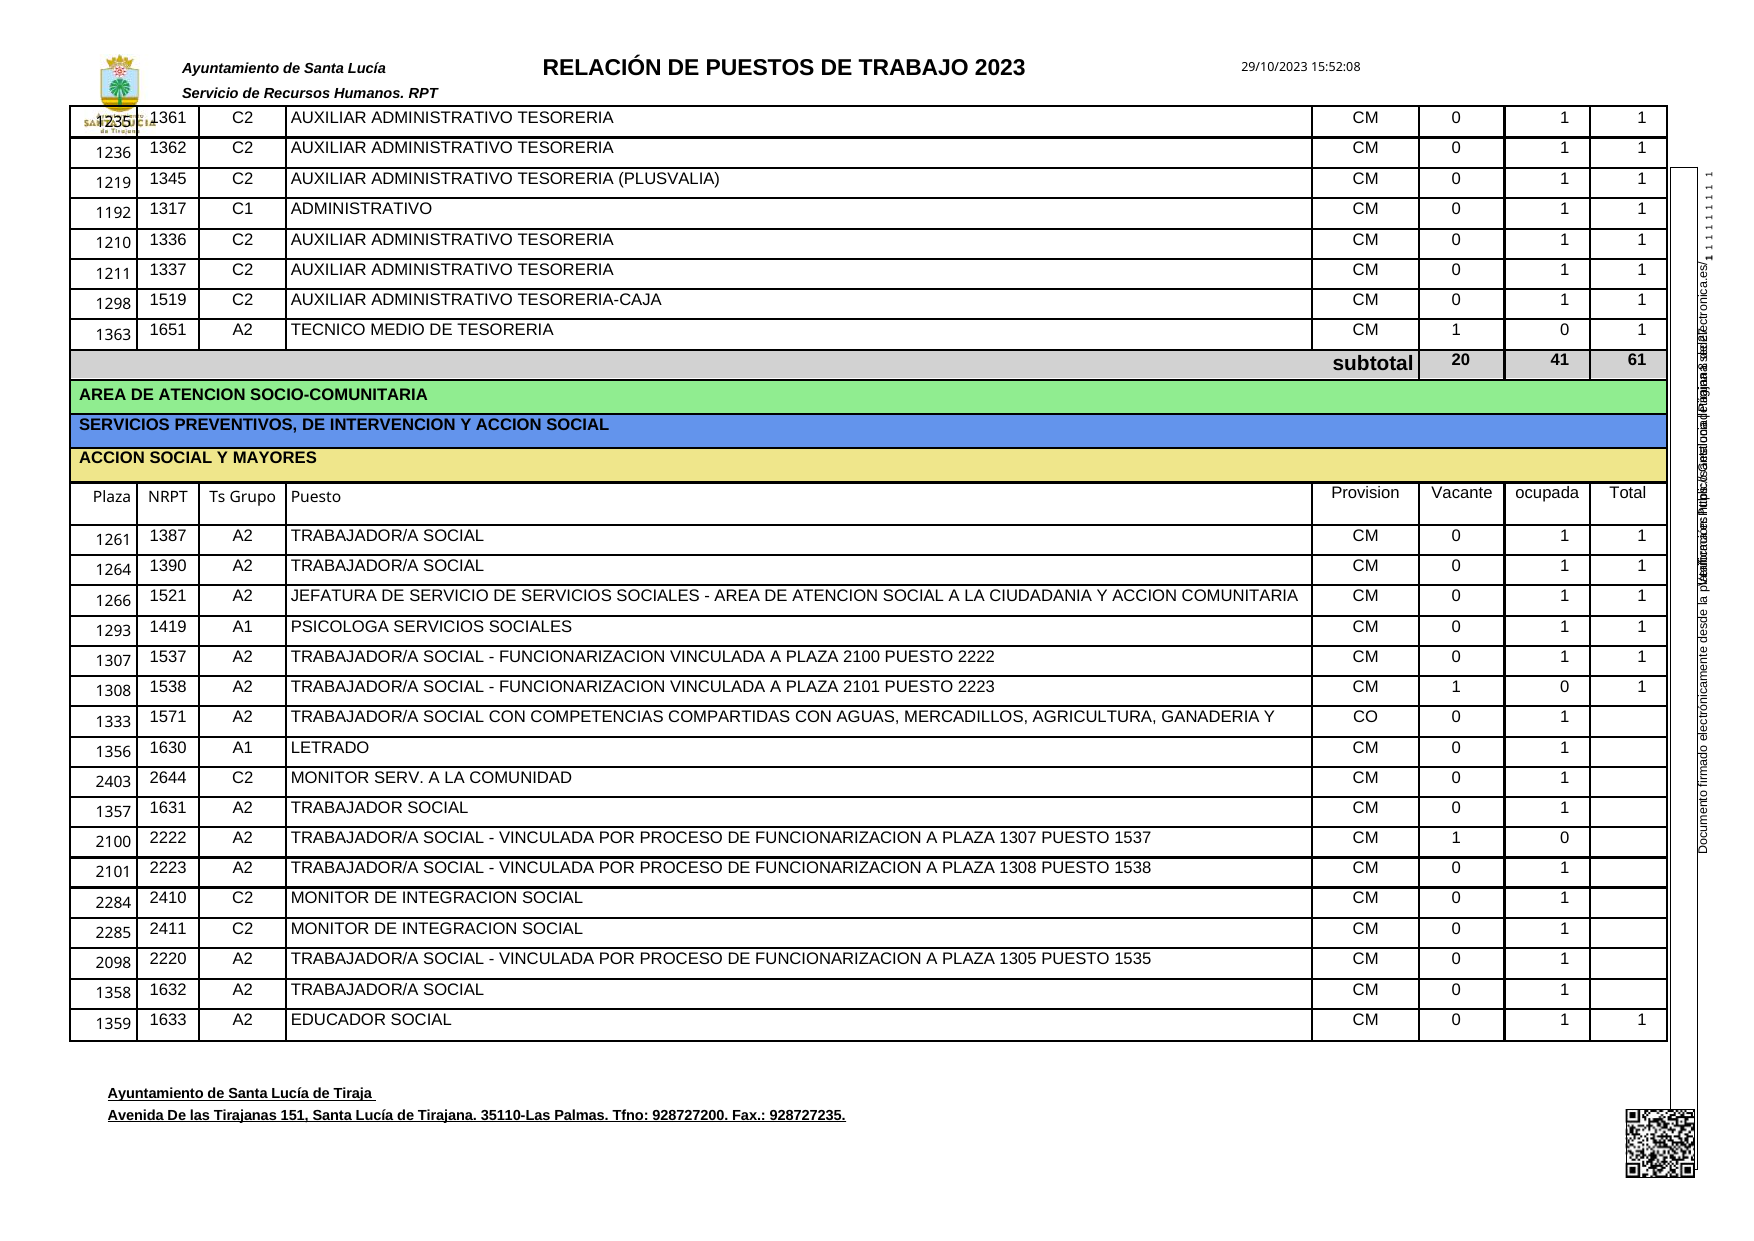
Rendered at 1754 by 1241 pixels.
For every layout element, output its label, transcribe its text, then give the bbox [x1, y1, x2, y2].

table_cell TRABAJADOR/A SOCIAL - FUNCIONARIZACION VINCULADA A PLAZA 2101 PUESTO 2223 [287, 677, 1311, 705]
table_cell 7CEJ [1591, 889, 1666, 917]
table_cell 1 [1591, 320, 1666, 348]
table_cell 1261 [71, 526, 136, 554]
table_cell 1 [1506, 707, 1589, 736]
table_cell 2410 [138, 889, 198, 917]
table_cell A2 [200, 949, 285, 977]
table_cell 0 [1420, 647, 1503, 675]
table_cell 20 [1420, 351, 1503, 378]
table_cell 0 [1420, 919, 1503, 947]
table_cell 1 [1591, 290, 1666, 318]
table_cell AUXILIAR ADMINISTRATIVO TESORERIA (PLUSVALIA) [287, 169, 1311, 197]
table_cell 1357 [71, 798, 136, 826]
table_cell 41 [1506, 351, 1589, 378]
table_cell A1 [200, 617, 285, 644]
table_header [63, 54, 84, 137]
table_cell PSKS [1591, 798, 1666, 826]
table_cell AUXILIAR ADMINISTRATIVO TESORERIA [287, 260, 1311, 288]
table_cell 1651 [138, 320, 198, 348]
table_cell 0 [1420, 889, 1503, 917]
table_cell 0 [1420, 139, 1503, 167]
table_cell Vacante [1420, 484, 1503, 523]
table_cell 1 [1506, 949, 1589, 977]
table_cell 1336 [138, 230, 198, 257]
table_cell ADMINISTRATIVO [287, 199, 1311, 227]
table_cell MONITOR SERV. A LA COMUNIDAD [287, 768, 1311, 796]
table_cell 2222 [138, 828, 198, 856]
table_cell C2 [200, 230, 285, 257]
table_header 1 [1591, 107, 1666, 136]
table_cell CM [1313, 290, 1418, 318]
table_cell 1 [1506, 290, 1589, 318]
table_header CM [1313, 107, 1418, 136]
table_cell CM [1313, 320, 1418, 348]
table_cell 1308 [71, 677, 136, 705]
table_cell 1 [1506, 768, 1589, 796]
text Avenida De las Tirajanas 151, Santa Lucía de Tirajana. 35110-Las Palmas. Tfno: 928727200. Fax.: 928727235. [107, 1107, 1675, 1124]
table_cell 1631 [138, 798, 198, 826]
table_cell 1 [1506, 647, 1589, 675]
table_cell 1538 [138, 677, 198, 705]
table_cell 1633 [138, 1010, 198, 1039]
table_cell 2403 [71, 768, 136, 796]
table_cell Plaza [71, 484, 136, 523]
table_cell 0 [1420, 738, 1503, 766]
table_cell 0 [1420, 199, 1503, 227]
table_cell CM [1313, 738, 1418, 766]
table_cell C2 [200, 139, 285, 167]
table_cell 1345 [138, 169, 198, 197]
table_cell 1 [1506, 230, 1589, 257]
table_cell C2 [200, 290, 285, 318]
table_cell A2 [200, 980, 285, 1007]
table_cell MONITOR DE INTEGRACION SOCIAL [287, 889, 1311, 917]
table_cell 2223 [138, 859, 198, 886]
table_cell 1211 [71, 260, 136, 288]
picture [84, 107, 136, 136]
table_cell 1362 [138, 139, 198, 167]
table_cell TRABAJADOR/A SOCIAL CON COMPETENCIAS COMPARTIDAS CON AGUAS, MERCADILLOS, AGRICULTURA, GANADERIA Y [287, 707, 1311, 736]
table_cell CM [1313, 889, 1418, 917]
table_cell ción: [1591, 919, 1666, 947]
table_cell 0 [1420, 980, 1503, 1007]
table_cell A2 [200, 586, 285, 614]
table_cell CO [1313, 707, 1418, 736]
table_cell 1337 [138, 260, 198, 288]
table_cell AREA DE ATENCION SOCIO-COMUNITARIA [71, 381, 1666, 413]
table_cell 2098 [71, 949, 136, 977]
table_cell 0 [1420, 526, 1503, 554]
table_cell 0 [1420, 290, 1503, 318]
table_cell C2 [200, 919, 285, 947]
table_cell CM [1313, 526, 1418, 554]
table_cell CM [1313, 199, 1418, 227]
table_cell ocupada [1506, 484, 1589, 523]
table_header 0 [1420, 107, 1503, 136]
table_cell CM [1313, 169, 1418, 197]
table_cell 0 [1506, 828, 1589, 856]
table_cell 0 [1420, 949, 1503, 977]
table_cell 1 [1420, 828, 1503, 856]
table_cell 1192 [71, 199, 136, 227]
table_header 1361 [156, 107, 198, 136]
table_cell 0 [1420, 586, 1503, 614]
table_cell 1 [1506, 617, 1589, 644]
table_cell 1521 [138, 586, 198, 614]
table_cell SERVICIOS PREVENTIVOS, DE INTERVENCION Y ACCION SOCIAL [71, 415, 1666, 447]
table_cell TRABAJADOR/A SOCIAL - VINCULADA POR PROCESO DE FUNCIONARIZACION A PLAZA 1305 PUESTO 1535 [287, 949, 1311, 977]
table_cell 0 [1420, 260, 1503, 288]
table_cell 1219 [71, 169, 136, 197]
table_cell 1 [1420, 320, 1503, 348]
table_cell CM [1313, 768, 1418, 796]
table_cell 1210 [71, 230, 136, 257]
table_cell CM [1313, 798, 1418, 826]
table_cell NRPT [138, 484, 198, 523]
table_cell A2 [200, 526, 285, 554]
table_cell 9LP3 [1591, 828, 1666, 856]
table_cell TRABAJADOR/A SOCIAL [287, 556, 1311, 584]
table_cell MONITOR DE INTEGRACION SOCIAL [287, 919, 1311, 947]
table_cell 1 [1591, 526, 1666, 554]
table_cell 2220 [138, 949, 198, 977]
table_cell 1356 [71, 738, 136, 766]
table_cell 1363 [71, 320, 136, 348]
table_cell 1387 [138, 526, 198, 554]
table_cell TRABAJADOR SOCIAL [287, 798, 1311, 826]
table_cell TRABAJADOR/A SOCIAL [287, 980, 1311, 1007]
table_cell 1 [1591, 617, 1666, 644]
table_cell Ts Grupo [200, 484, 285, 523]
table_header C2 [200, 107, 285, 136]
table_cell CM [1313, 260, 1418, 288]
table_cell 1630 [138, 738, 198, 766]
table_cell 1307 [71, 647, 136, 675]
table_cell TRABAJADOR/A SOCIAL [287, 526, 1311, 554]
table_cell 0 [1420, 230, 1503, 257]
table_cell CM [1313, 949, 1418, 977]
table_cell A2 [200, 677, 285, 705]
table_cell 1 [1591, 586, 1666, 614]
table_cell AUXILIAR ADMINISTRATIVO TESORERIA [287, 139, 1311, 167]
table_cell 0 [1420, 798, 1503, 826]
table_cell 1 [1591, 230, 1666, 257]
table_cell JEFATURA DE SERVICIO DE SERVICIOS SOCIALES - AREA DE ATENCION SOCIAL A LA CIUDADANIA Y ACCION COMUNITARIA [287, 586, 1311, 614]
table_cell 1333 [71, 707, 136, 736]
table_cell 0 [1420, 859, 1503, 886]
table_cell AUXILIAR ADMINISTRATIVO TESORERIA-CAJA [287, 290, 1311, 318]
table_cell A2 [200, 707, 285, 736]
table_cell C2 [200, 260, 285, 288]
table_cell Cód [1591, 980, 1666, 1007]
table_cell 1390 [138, 556, 198, 584]
table_cell 1537 [138, 647, 198, 675]
table_cell 1 [1591, 260, 1666, 288]
table_header 1235 [71, 107, 84, 136]
table_cell 1358 [71, 980, 136, 1007]
table_cell 2100 [71, 828, 136, 856]
table_cell S5J [1591, 738, 1666, 766]
table_cell 1 [1506, 889, 1589, 917]
table_cell 0 [1506, 677, 1589, 705]
table_cell AUXILIAR ADMINISTRATIVO TESORERIA [287, 230, 1311, 257]
picture [1627, 1110, 1694, 1177]
text RELACIÓN DE PUESTOS DE TRABAJO 2023 [542, 54, 1675, 81]
table_cell 1359 [71, 1010, 136, 1039]
table_cell 1 [1591, 169, 1666, 197]
table_cell 1 [1591, 1010, 1666, 1039]
table_cell 1 [1506, 798, 1589, 826]
table_cell 1 [1591, 647, 1666, 675]
table_cell 0 [1420, 169, 1503, 197]
table_cell A2 [200, 320, 285, 348]
table_cell 1 [1591, 677, 1666, 705]
table_cell 2284 [71, 889, 136, 917]
table_cell 2285 [71, 919, 136, 947]
table_cell CM [1313, 919, 1418, 947]
table_cell CM [1313, 859, 1418, 886]
table_cell EDUCADOR SOCIAL [287, 1010, 1311, 1039]
table_cell 1 [1506, 586, 1589, 614]
table_cell 1266 [71, 586, 136, 614]
table_cell CM [1313, 230, 1418, 257]
table_cell Provision [1313, 484, 1418, 523]
table_cell 0 [1420, 768, 1503, 796]
table_cell ACCION SOCIAL Y MAYORES [71, 449, 1666, 481]
table_cell 1 [1506, 859, 1589, 886]
table_cell 2411 [138, 919, 198, 947]
table_cell CM [1313, 1010, 1418, 1039]
table_cell 1264 [71, 556, 136, 584]
table_cell Z4JR [1591, 768, 1666, 796]
table_cell 1 [1420, 677, 1503, 705]
table_cell 1 [1506, 526, 1589, 554]
table_cell CM [1313, 556, 1418, 584]
table_cell 1632 [138, 980, 198, 1007]
table_cell QXD [1591, 859, 1666, 886]
table_cell 1 [1506, 919, 1589, 947]
table_cell 1 [1506, 980, 1589, 1007]
table_cell CM [1313, 828, 1418, 856]
table_cell CM [1313, 617, 1418, 644]
table_cell 2101 [71, 859, 136, 886]
table_cell TRABAJADOR/A SOCIAL - VINCULADA POR PROCESO DE FUNCIONARIZACION A PLAZA 1307 PUESTO 1537 [287, 828, 1311, 856]
table_cell C2 [200, 889, 285, 917]
table_cell CM [1313, 647, 1418, 675]
table_cell Total [1591, 484, 1666, 523]
table_cell 0 [1420, 707, 1503, 736]
table_cell 1 [1506, 139, 1589, 167]
table_cell 1293 [71, 617, 136, 644]
table_cell 61 [1591, 351, 1666, 378]
table_cell CM [1313, 586, 1418, 614]
table_cell A2 [200, 647, 285, 675]
table_cell Valida [1591, 949, 1666, 977]
table_cell Puesto [287, 484, 1311, 523]
table_cell A2 [200, 828, 285, 856]
table_cell 1236 [71, 139, 136, 167]
table_header 1 [1506, 107, 1589, 136]
table_cell 0 [1420, 556, 1503, 584]
table_header 29/10/2023 15:52:08 [837, 81, 1675, 137]
table_cell 1 [1506, 199, 1589, 227]
table_cell 1 [1591, 556, 1666, 584]
table_cell TRABAJADOR/A SOCIAL - FUNCIONARIZACION VINCULADA A PLAZA 2100 PUESTO 2222 [287, 647, 1311, 675]
table_cell TECNICO MEDIO DE TESORERIA [287, 320, 1311, 348]
table_cell C2 [200, 169, 285, 197]
table_cell 1 [1506, 1010, 1589, 1039]
table_cell 1419 [138, 617, 198, 644]
table_cell 0 [1420, 1010, 1503, 1039]
table_cell 1298 [71, 290, 136, 318]
table_cell A1 [200, 738, 285, 766]
picture [84, 54, 156, 105]
table_cell CM [1313, 980, 1418, 1007]
picture [138, 107, 156, 136]
table_cell A2 [200, 556, 285, 584]
table_cell 1519 [138, 290, 198, 318]
table_cell 2644 [138, 768, 198, 796]
table_cell 1571 [138, 707, 198, 736]
table_cell 1 [1506, 260, 1589, 288]
table_cell TRABAJADOR/A SOCIAL - VINCULADA POR PROCESO DE FUNCIONARIZACION A PLAZA 1308 PUESTO 1538 [287, 859, 1311, 886]
table_cell 0 [1420, 617, 1503, 644]
table_header Ayuntamiento de Santa Lucía Servicio de Recursos Humanos. RPT [156, 54, 837, 105]
table_cell PSICOLOGA SERVICIOS SOCIALES [287, 617, 1311, 644]
table_cell 0 [1506, 320, 1589, 348]
table_cell 1317 [138, 199, 198, 227]
table_cell A2 [200, 798, 285, 826]
table_cell 1 [1506, 738, 1589, 766]
table_cell C1 [200, 199, 285, 227]
table_cell A2 [200, 859, 285, 886]
table_cell CM [1313, 139, 1418, 167]
table_cell subtotal [71, 351, 1418, 378]
table_cell A2 [200, 1010, 285, 1039]
table_header AUXILIAR ADMINISTRATIVO TESORERIA [287, 107, 1311, 136]
table_cell ZX [1591, 707, 1666, 736]
table_cell 1 [1506, 556, 1589, 584]
text Ayuntamiento de Santa Lucía de Tiraja [107, 1086, 1675, 1102]
table_cell 1 [1591, 139, 1666, 167]
table_cell 1 [1591, 199, 1666, 227]
table_cell C2 [200, 768, 285, 796]
table_cell LETRADO [287, 738, 1311, 766]
table_cell CM [1313, 677, 1418, 705]
table_cell 1 [1506, 169, 1589, 197]
